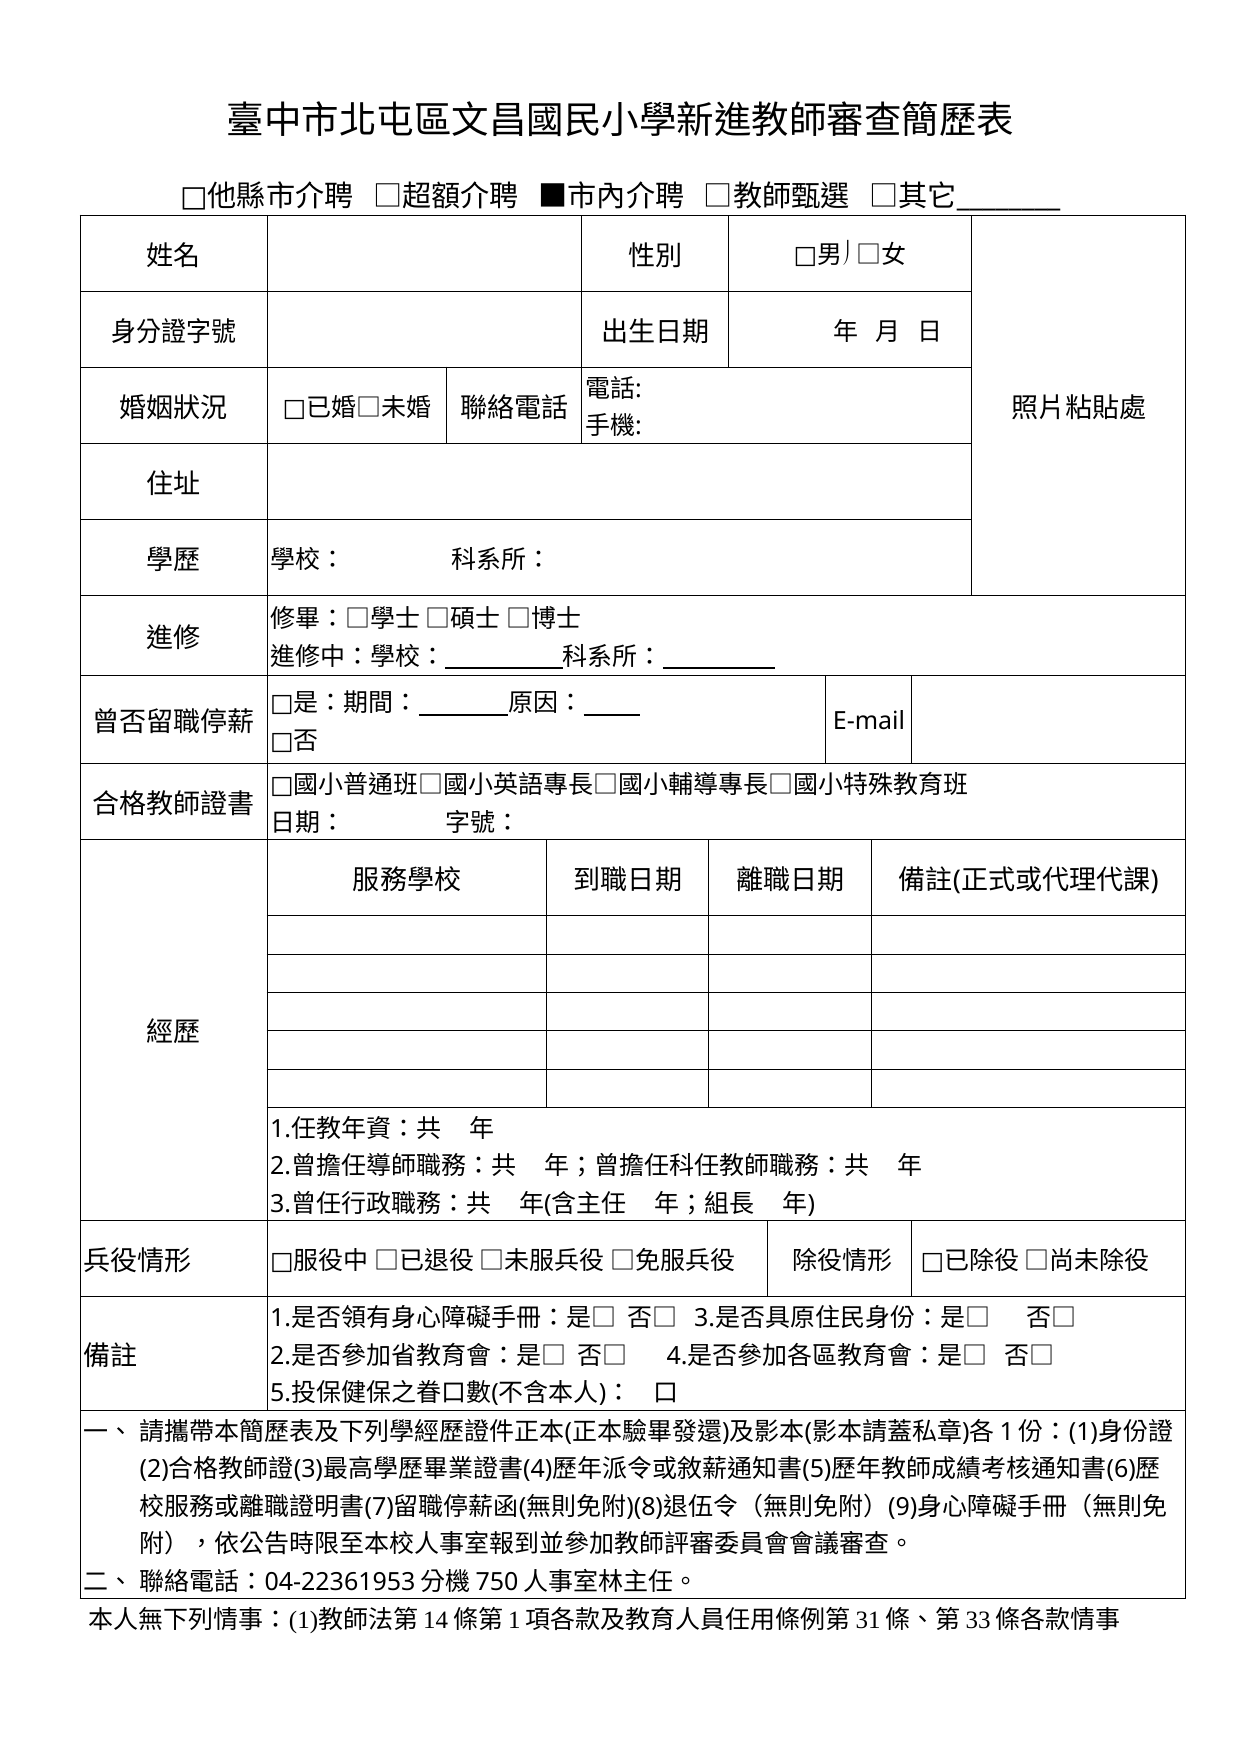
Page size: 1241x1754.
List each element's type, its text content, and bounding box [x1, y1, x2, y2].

table_cell [912, 676, 1185, 763]
table_cell 合格教師證書 [81, 764, 267, 839]
table_cell 身分證字號 [81, 292, 267, 367]
table_cell □國小普通班□國小英語專長□國小輔導專長□國小特殊教育班 日期： 字號： [268, 764, 1185, 839]
table_cell [547, 993, 708, 1030]
table_header 照片粘貼處 [972, 216, 1185, 595]
table_cell [268, 955, 546, 992]
text 臺中市北屯區文昌國民小學新進教師審查簡歷表 [89, 89, 1152, 144]
table_cell [872, 1031, 1185, 1068]
table_cell 備註 [81, 1297, 267, 1410]
table_cell 年 月 日 [729, 292, 971, 367]
table_cell [709, 1031, 871, 1068]
table_cell 到職日期 [547, 840, 708, 915]
table_cell □是：期間： 原因： □否 [268, 676, 825, 763]
table_cell 兵役情形 [81, 1221, 267, 1296]
table_cell [709, 1070, 871, 1107]
table_header □男 □女 [729, 216, 971, 291]
table_cell [268, 916, 546, 954]
table_cell [268, 1070, 546, 1107]
table_cell 學校： 科系所： [268, 520, 971, 595]
table_cell [872, 916, 1185, 954]
table_cell 曾否留職停薪 [81, 676, 267, 763]
table_cell [872, 955, 1185, 992]
table_cell [547, 955, 708, 992]
table_cell 服務學校 [268, 840, 546, 915]
text □他縣市介聘 □超額介聘 ■市內介聘 □教師甄選 □其它________ [89, 172, 1152, 214]
table_cell [547, 916, 708, 954]
table_cell 備註(正式或代理代課) [872, 840, 1185, 915]
table_cell [709, 993, 871, 1030]
table_cell 請攜帶本簡歷表及下列學經歷證件正本(正本驗畢發還)及影本(影本請蓋私章)各1份：(1)身份證(2)合格教師證(3)最高學歷畢業證書(4)歷年派令或敘薪通知書(5)歷年教師成績考核通知書(6)歷校服務或離職證明書(7)留職停薪函(無則免附)(8)退伍令（無則免附）(9)身心障礙手冊（無則免附），依公告時限至本校人事室報到並參加教師評審委員會會議審查。 聯絡電話：04-22361953分機750人事室林主任。 [81, 1411, 1185, 1598]
table_cell 修畢：□學士 □碩士 □博士 進修中：學校： 科系所： [268, 596, 1185, 675]
table_cell [709, 955, 871, 992]
table_cell 聯絡電話 [447, 368, 581, 443]
table_cell [268, 292, 581, 367]
table_header [268, 216, 581, 291]
table_cell 進修 [81, 596, 267, 675]
table_cell □已婚□未婚 [268, 368, 446, 443]
table_cell [872, 1070, 1185, 1107]
table_cell E-mail [826, 676, 911, 763]
table_cell 1.任教年資：共 年 2.曾擔任導師職務：共 年；曾擔任科任教師職務：共 年 3.曾任行政職務：共 年(含主任 年；組長 年) [268, 1108, 1185, 1220]
table_cell [268, 1031, 546, 1068]
text 本人無下列情事：(1)教師法第14條第1項各款及教育人員任用條例第31條、第33條各款情事 [89, 1599, 1152, 1637]
table_cell [268, 993, 546, 1030]
table_cell [547, 1031, 708, 1068]
table_header 姓名 [81, 216, 267, 291]
table_cell □服役中 □已退役 □未服兵役 □免服兵役 [268, 1221, 767, 1296]
table_cell [547, 1070, 708, 1107]
table_cell 除役情形 [768, 1221, 911, 1296]
table_cell [709, 916, 871, 954]
table_cell [872, 993, 1185, 1030]
table_cell 經歷 [81, 840, 267, 1220]
table_cell 出生日期 [582, 292, 728, 367]
table_cell 離職日期 [709, 840, 871, 915]
table_cell 住址 [81, 444, 267, 519]
table_cell 電話: 手機: [582, 368, 971, 443]
table_header 性別 [582, 216, 728, 291]
table_cell 1.是否領有身心障礙手冊：是□ 否□ 3.是否具原住民身份：是□ 否□ 2.是否參加省教育會：是□ 否□ 4.是否參加各區教育會：是□ 否□ 5.投保健保之眷口數(不含本人)： 口 [268, 1297, 1185, 1410]
table_cell 學歷 [81, 520, 267, 595]
table_cell [268, 444, 971, 519]
table_cell □已除役 □尚未除役 [912, 1221, 1185, 1296]
table_cell 婚姻狀況 [81, 368, 267, 443]
